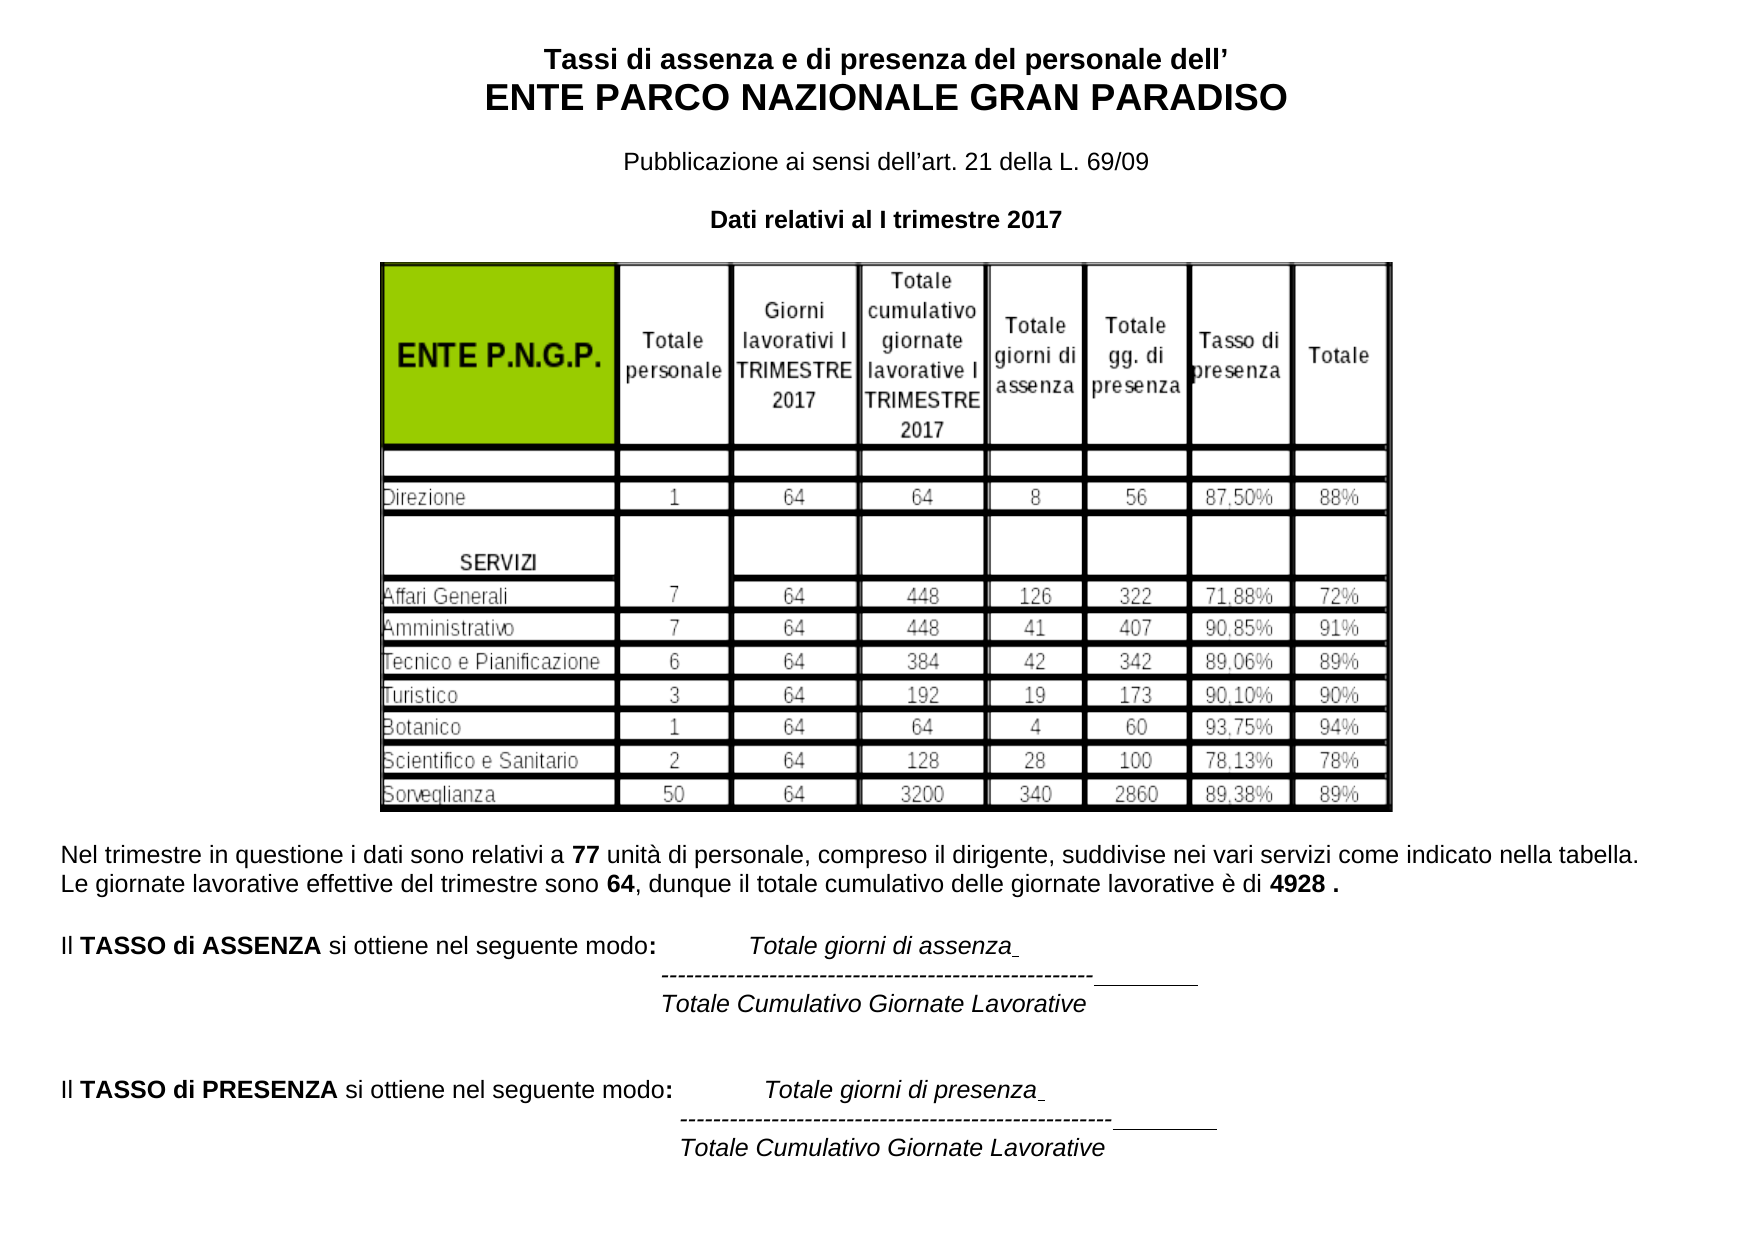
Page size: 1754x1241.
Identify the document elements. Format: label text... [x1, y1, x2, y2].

text Pubblicazione ai sensi dell’art. 21 della L. 69/09 [60, 147, 1712, 176]
text Nel trimestre in questione i dati sono relativi a 77 unità di personale, compreso il dirigente, suddivise nei vari servizi come indicato nella tabella. [60, 840, 1712, 869]
text ---------------------------------------------------- [60, 960, 1712, 989]
text Totale Cumulativo Giornate Lavorative [60, 989, 1712, 1018]
text ---------------------------------------------------- [60, 1104, 1712, 1133]
text Dati relativi al I trimestre 2017 [60, 204, 1712, 233]
text Il TASSO di PRESENZA si ottiene nel seguente modo: Totale giorni di presenza [60, 1075, 1712, 1104]
text Il TASSO di ASSENZA si ottiene nel seguente modo: Totale giorni di assenza [60, 927, 1712, 960]
text ENTE PARCO NAZIONALE GRAN PARADISO [60, 75, 1712, 118]
text Totale Cumulativo Giornate Lavorative [60, 1133, 1712, 1161]
text Tassi di assenza e di presenza del personale dell’ [60, 42, 1712, 75]
text Le giornate lavorative effettive del trimestre sono 64, dunque il totale cumulativo delle giornate lavorative è di 4928 . [60, 869, 1712, 898]
